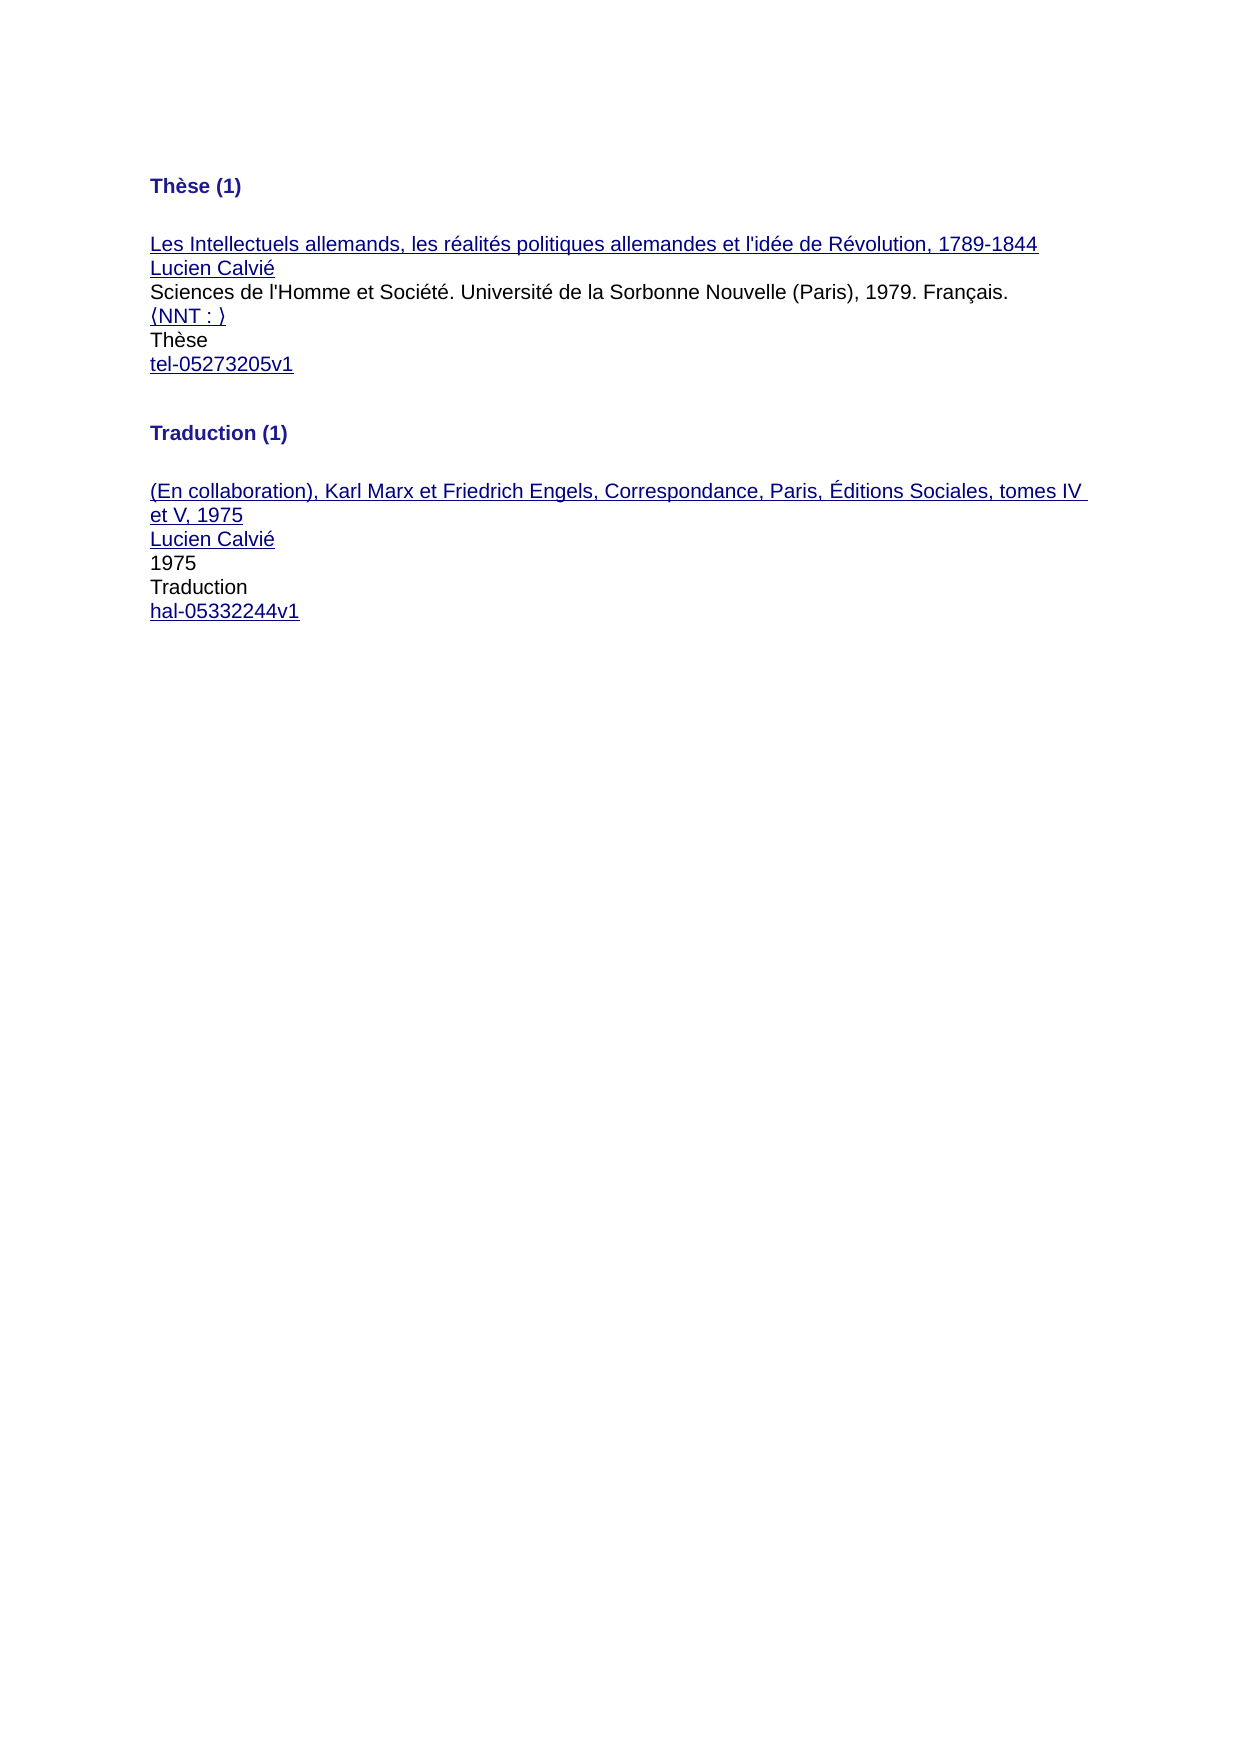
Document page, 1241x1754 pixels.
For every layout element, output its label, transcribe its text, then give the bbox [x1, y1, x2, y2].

table_header Les Intellectuels allemands, les réalités politiques allemandes et l'idée de Révolution, 1789-1844 Lucien Calvié Sciences de l'Homme et Société. Université de la Sorbonne Nouvelle (Paris), 1979. Français. ⟨NNT : ⟩ Thèse tel-05273205v1 [150, 232, 1090, 376]
subtitle Traduction (1) [150, 421, 1090, 445]
table_header (En collaboration), Karl Marx et Friedrich Engels, Correspondance, Paris, Éditions Sociales, tomes IV et V, 1975 Lucien Calvié 1975 Traduction hal-05332244v1 [150, 479, 1090, 623]
subtitle Thèse (1) [150, 174, 1090, 198]
